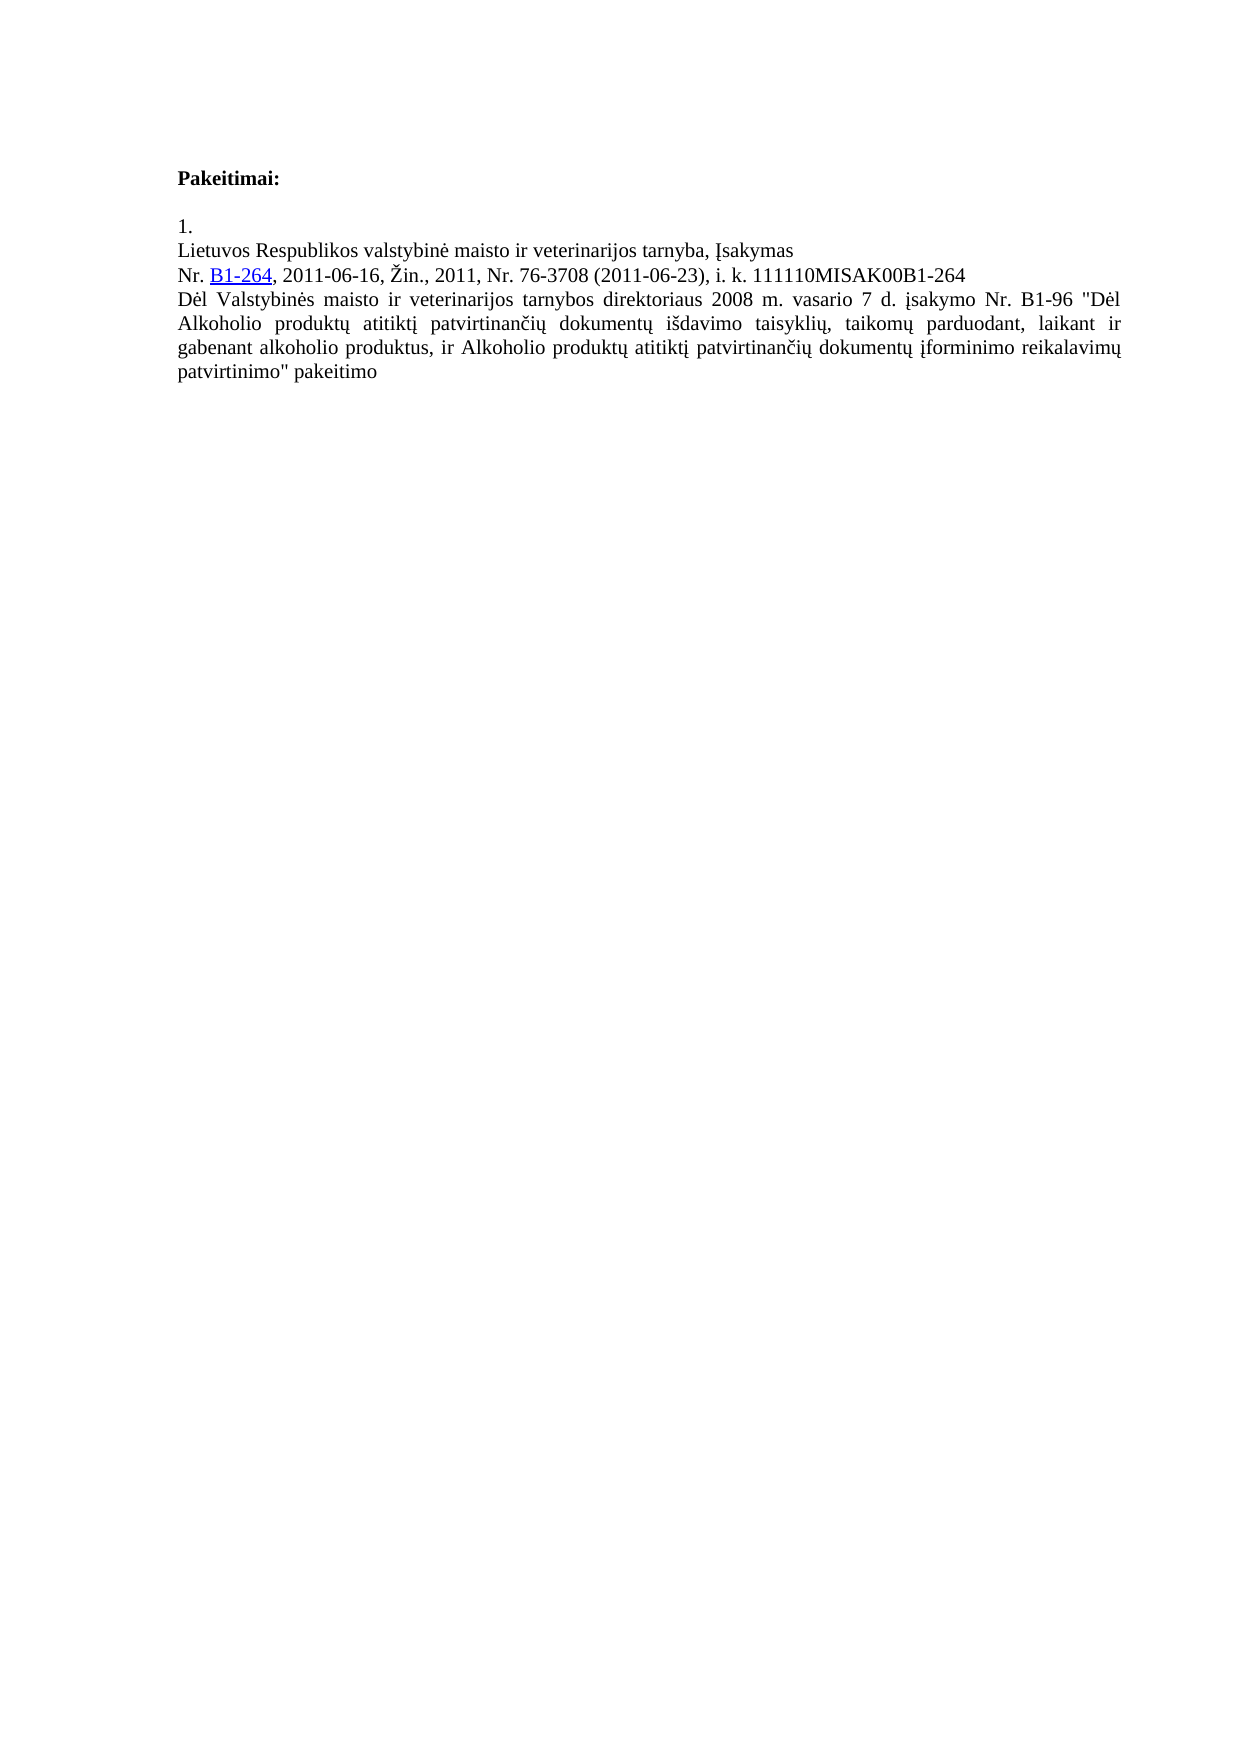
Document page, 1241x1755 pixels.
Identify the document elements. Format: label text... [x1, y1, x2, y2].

text Dėl Valstybinės maisto ir veterinarijos tarnybos direktoriaus 2008 m. vasario 7 d. įsakymo Nr. B1-96 "Dėl Alkoholio produktų atitiktį patvirtinančių dokumentų išdavimo taisyklių, taikomų parduodant, laikant ir gabenant alkoholio produktus, ir Alkoholio produktų atitiktį patvirtinančių dokumentų įforminimo reikalavimų patvirtinimo" pakeitimo [177, 287, 1122, 383]
text Nr. B1-264, 2011-06-16, Žin., 2011, Nr. 76-3708 (2011-06-23), i. k. 111110MISAK00B1-264 [177, 262, 1122, 287]
text Pakeitimai: [177, 166, 1122, 190]
text 1. [177, 214, 1122, 238]
text Lietuvos Respublikos valstybinė maisto ir veterinarijos tarnyba, Įsakymas [177, 238, 1122, 262]
